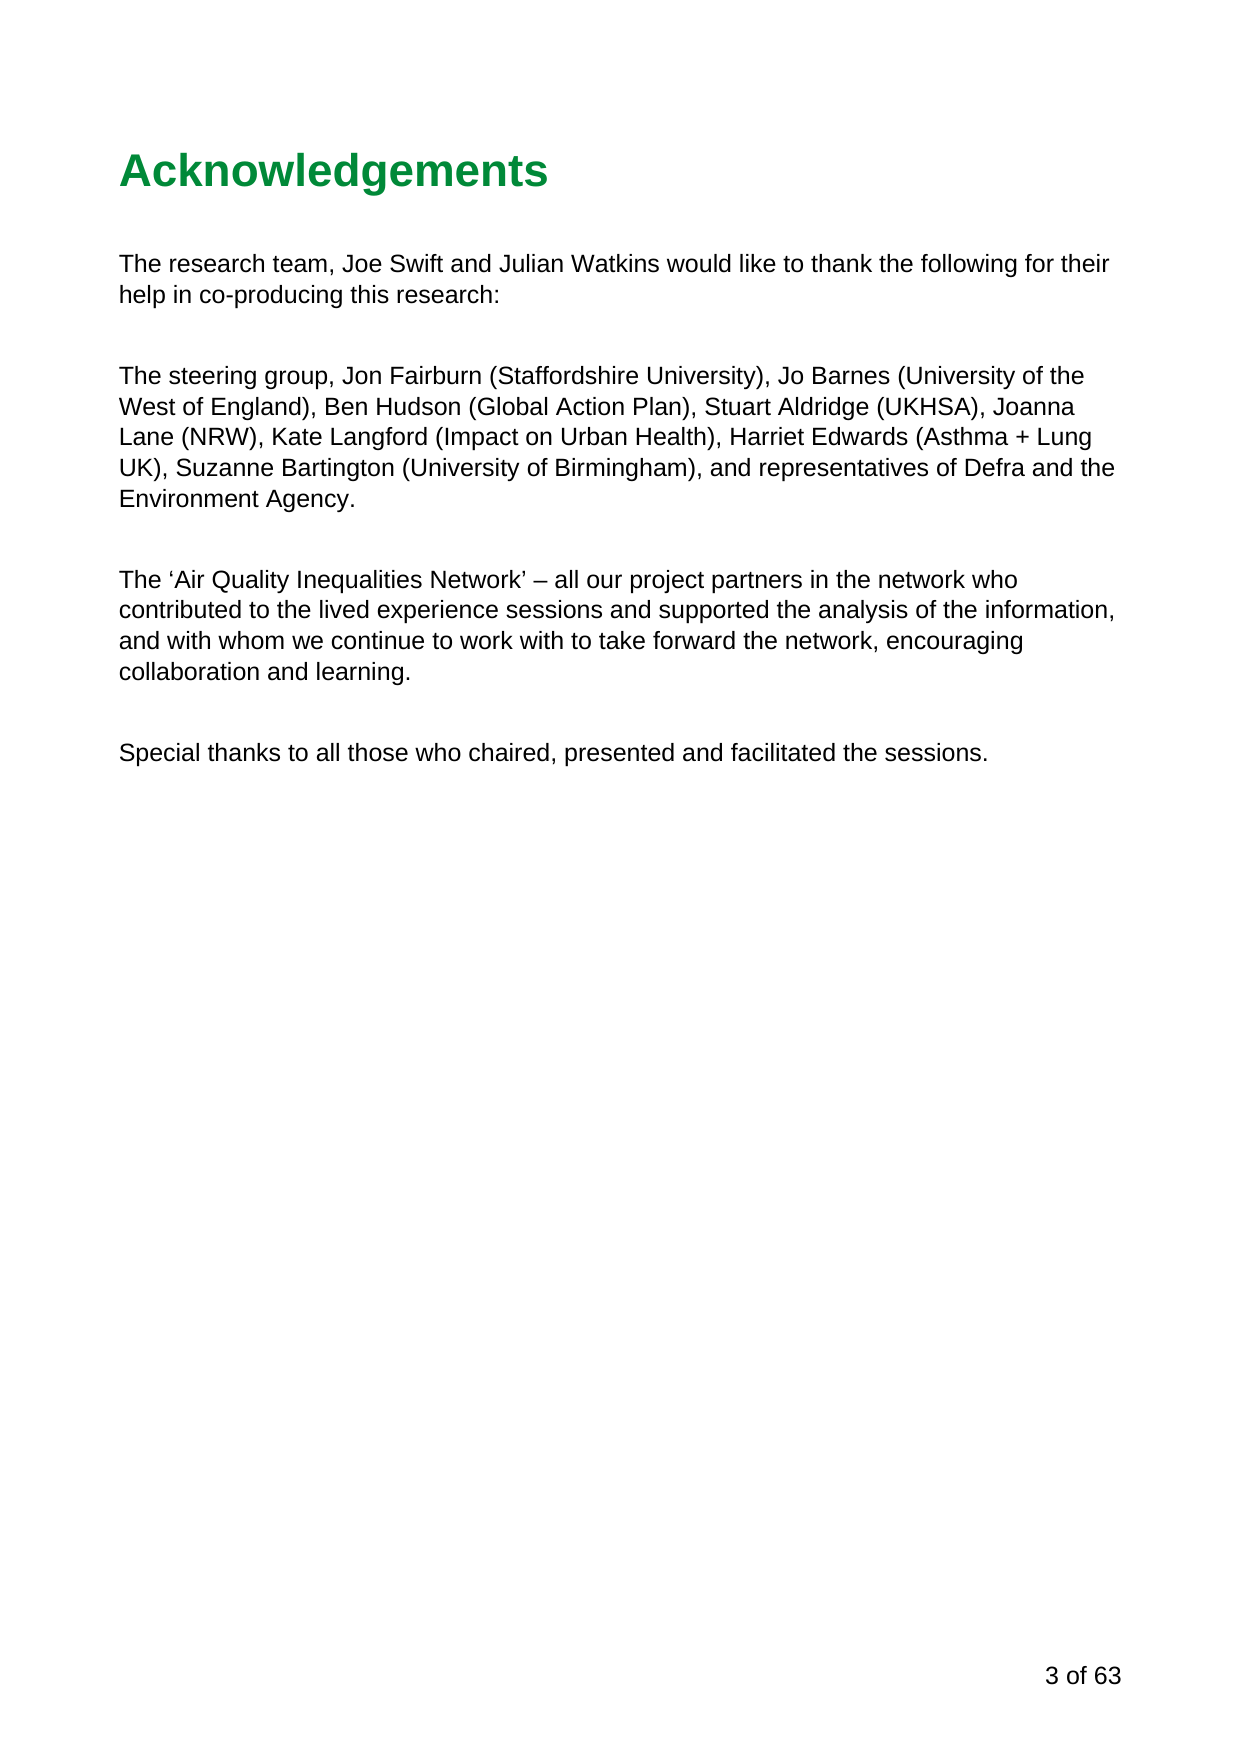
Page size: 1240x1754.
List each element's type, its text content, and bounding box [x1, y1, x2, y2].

text The steering group, Jon Fairburn (Staffordshire University), Jo Barnes (University of the West of England), Ben Hudson (Global Action Plan), Stuart Aldridge (UKHSA), Joanna Lane (NRW), Kate Langford (Impact on Urban Health), Harriet Edwards (Asthma + Lung UK), Suzanne Bartington (University of Birmingham), and representatives of Defra and the Environment Agency. [118, 361, 1121, 513]
subtitle Acknowledgements [118, 143, 1121, 196]
text The research team, Joe Swift and Julian Watkins would like to thank the following for their help in co-producing this research: [118, 249, 1121, 309]
text The ‘Air Quality Inequalities Network’ – all our project partners in the network who contributed to the lived experience sessions and supported the analysis of the information, and with whom we continue to work with to take forward the network, encouraging collaboration and learning. [118, 564, 1121, 686]
text Special thanks to all those who chaired, presented and facilitated the sessions. [118, 737, 1121, 766]
